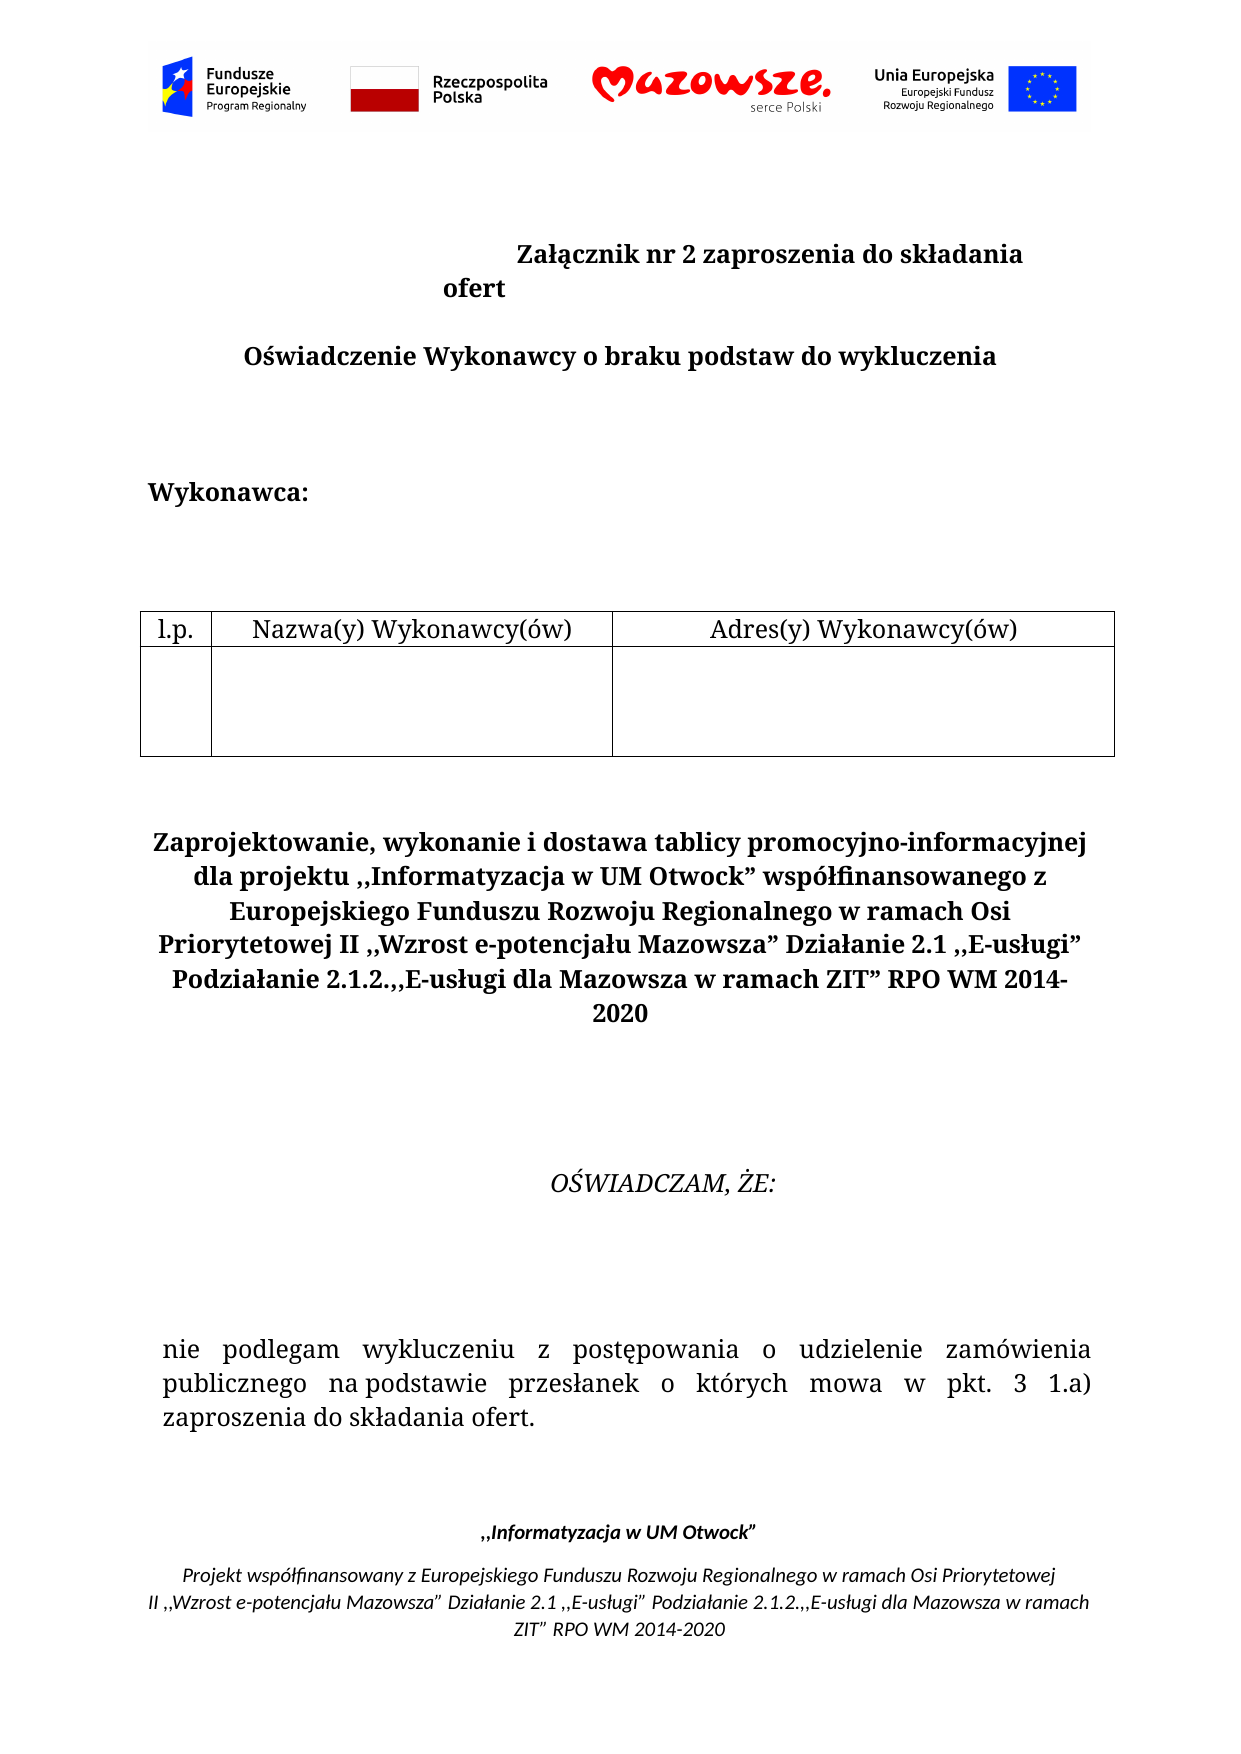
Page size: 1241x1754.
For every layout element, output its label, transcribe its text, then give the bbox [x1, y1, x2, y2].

subtitle OŚWIADCZAM, ŻE: [162, 1166, 1093, 1199]
table_header l.p. [141, 612, 211, 646]
text Załącznik nr 2 zaproszenia do składania ofert [443, 236, 1092, 304]
table_header Adres(y) Wykonawcy(ów) [613, 612, 1114, 646]
text nie podlegam wykluczeniu z postępowania o udzielenie zamówienia publicznego na podstawie przesłanek o których mowa w pkt. 3 1.a) zaproszenia do składania ofert. [162, 1331, 1092, 1433]
table_header Nazwa(y) Wykonawcy(ów) [212, 612, 612, 646]
table_cell [141, 647, 211, 756]
text Oświadczenie Wykonawcy o braku podstaw do wykluczenia [148, 338, 1092, 373]
table_cell [613, 647, 1114, 756]
text Wykonawca: [148, 475, 1092, 509]
text Zaprojektowanie, wykonanie i dostawa tablicy promocyjno-informacyjnej dla projektu ,,Informatyzacja w UM Otwock” współfinansowanego z Europejskiego Funduszu Rozwoju Regionalnego w ramach Osi Priorytetowej II ,,Wzrost e-potencjału Mazowsza” Działanie 2.1 ,,E-usługi” Podziałanie 2.1.2.,,E-usługi dla Mazowsza w ramach ZIT” RPO WM 2014-2020 [148, 825, 1092, 1029]
table_cell [212, 647, 612, 756]
